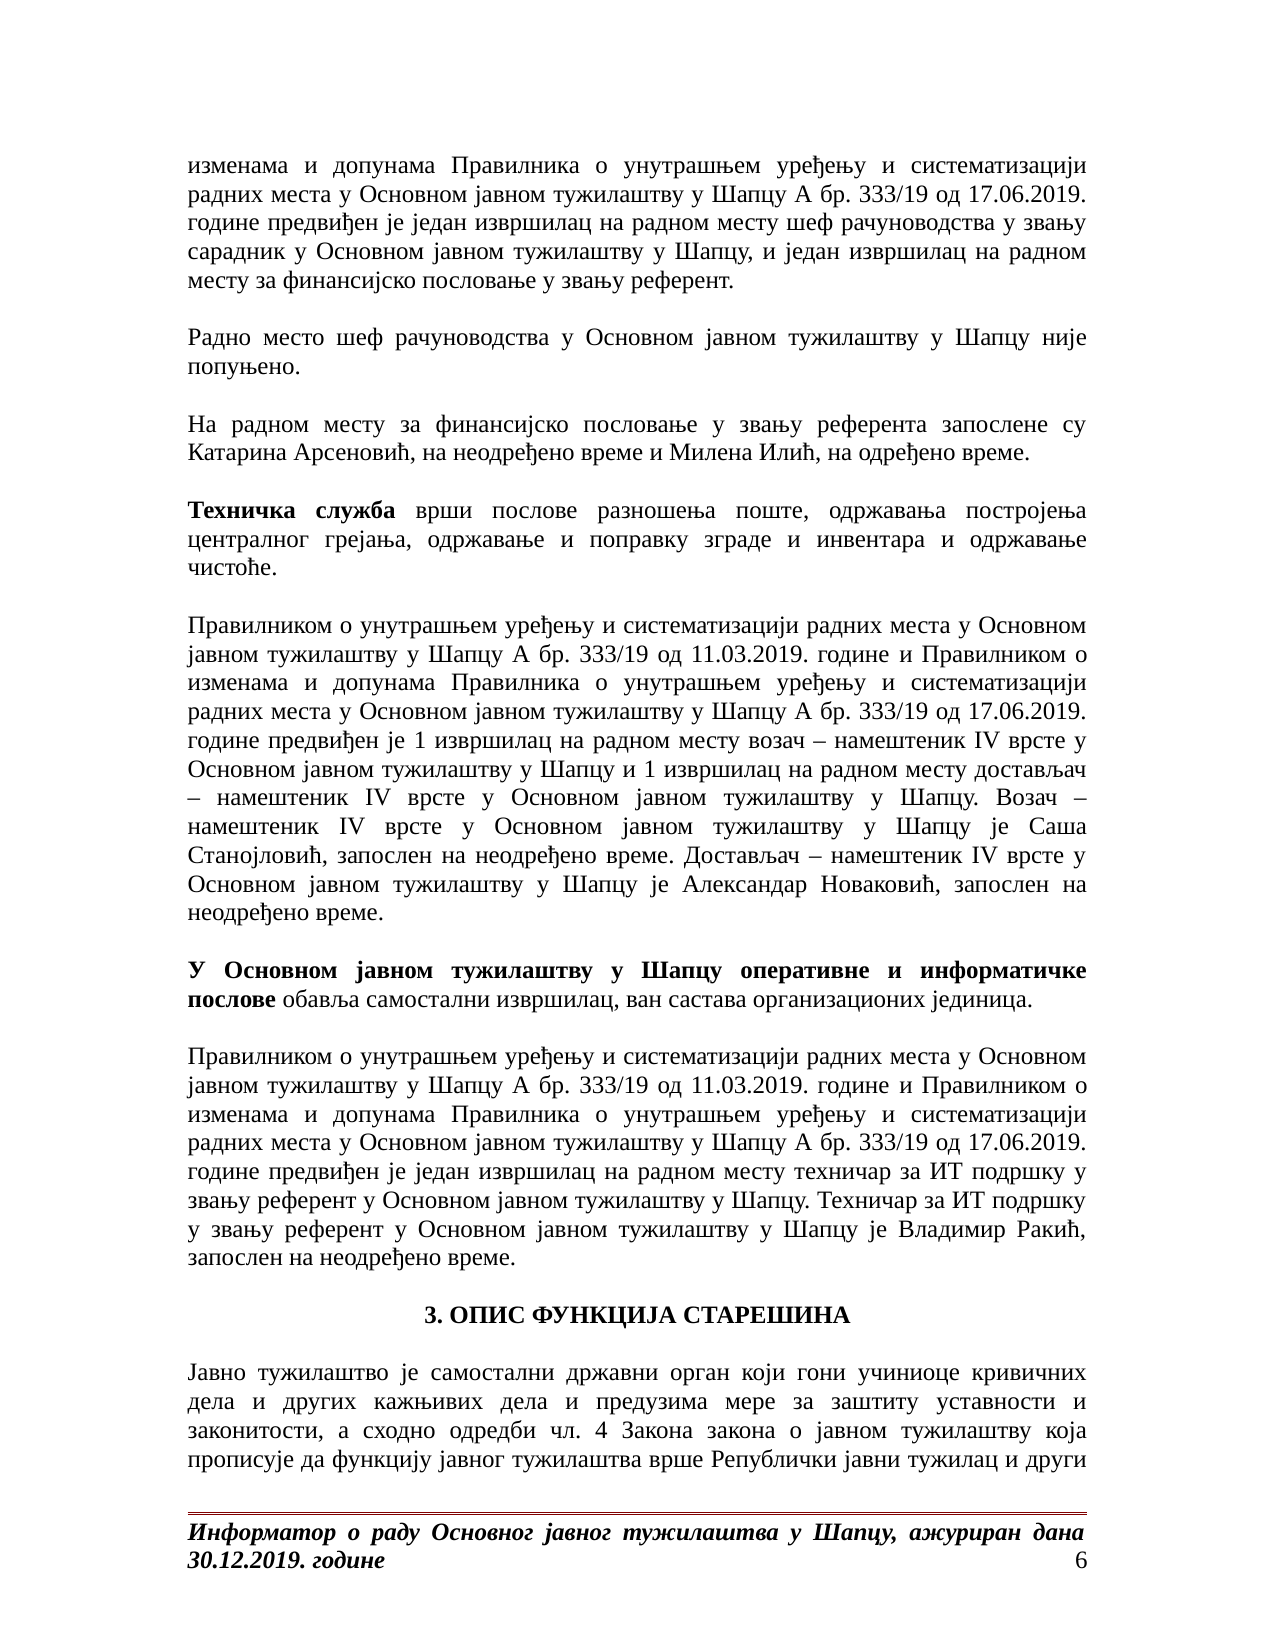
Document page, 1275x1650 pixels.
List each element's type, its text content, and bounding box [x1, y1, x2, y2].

text Радно место шеф рачуноводства у Основном јавном тужилаштву у Шапцу није попуњено. [187, 322, 1087, 380]
text На радном месту за финансијско пословање у звању референтa запослене су Катарина Арсеновић, на неодређено време и Милена Илић, на одређено време. [187, 409, 1087, 466]
text Правилником о унутрашњем уређењу и систематизацији радних места у Основном јавном тужилаштву у Шапцу А бр. 333/19 од 11.03.2019. године и Правилником о изменама и допунама Правилника о унутрашњем уређењу и систематизацији радних места у Основном јавном тужилаштву у Шапцу А бр. 333/19 од 17.06.2019. године предвиђен је 1 извршилац на радном месту возач – намештеник IV врсте у Основном јавном тужилаштву у Шапцу и 1 извршилац на радном месту достављач – намештеник IV врсте у Основном јавном тужилаштву у Шапцу. Возач – намештеник IV врсте у Основном јавном тужилаштву у Шапцу је Саша Станојловић, запослен на неодређено време. Достављач – намештеник IV врсте у Основном јавном тужилаштву у Шапцу је Александар Новаковић, запослен на неодређено време. [187, 610, 1087, 926]
text Јавно тужилаштво је самостални државни орган који гони учиниоце кривичних дела и других кажњивих дела и предузима мере за заштиту уставности и законитости, а сходно одредби чл. 4 Закона закона о јавном тужилаштву која прописује да функцију јавног тужилаштва врше Републички јавни тужилац и други [187, 1357, 1087, 1472]
text Техничка служба врши послове разношења поште, одржавања постројења централног грејања, одржавање и поправку зграде и инвентара и одржавање чистоће. [187, 495, 1087, 581]
text изменама и допунама Правилника о унутрашњем уређењу и систематизацији радних места у Основном јавном тужилаштву у Шапцу А бр. 333/19 од 17.06.2019. године предвиђен је један извршилац на радном месту шеф рачуноводства у звању сарадник у Основном јавном тужилаштву у Шапцу, и један извршилац на радном месту за финансијско пословање у звању референт. [187, 150, 1087, 294]
text Правилником о унутрашњем уређењу и систематизацији радних места у Основном јавном тужилаштву у Шапцу А бр. 333/19 од 11.03.2019. године и Правилником о изменама и допунама Правилника о унутрашњем уређењу и систематизацији радних места у Основном јавном тужилаштву у Шапцу А бр. 333/19 од 17.06.2019. године предвиђен је један извршилац на радном месту техничар за ИТ подршку у звању референт у Основном јавном тужилаштву у Шапцу. Техничар за ИТ подршку у звању референт у Основном јавном тужилаштву у Шапцу је Владимир Ракић, запослен на неодређено време. [187, 1041, 1087, 1271]
text 3. ОПИС ФУНКЦИЈА СТАРЕШИНА [187, 1300, 1087, 1329]
text У Основном јавном тужилаштву у Шапцу оперативне и информатичке послове обавља самостални извршилац, ван састава организационих јединица. [187, 955, 1087, 1012]
